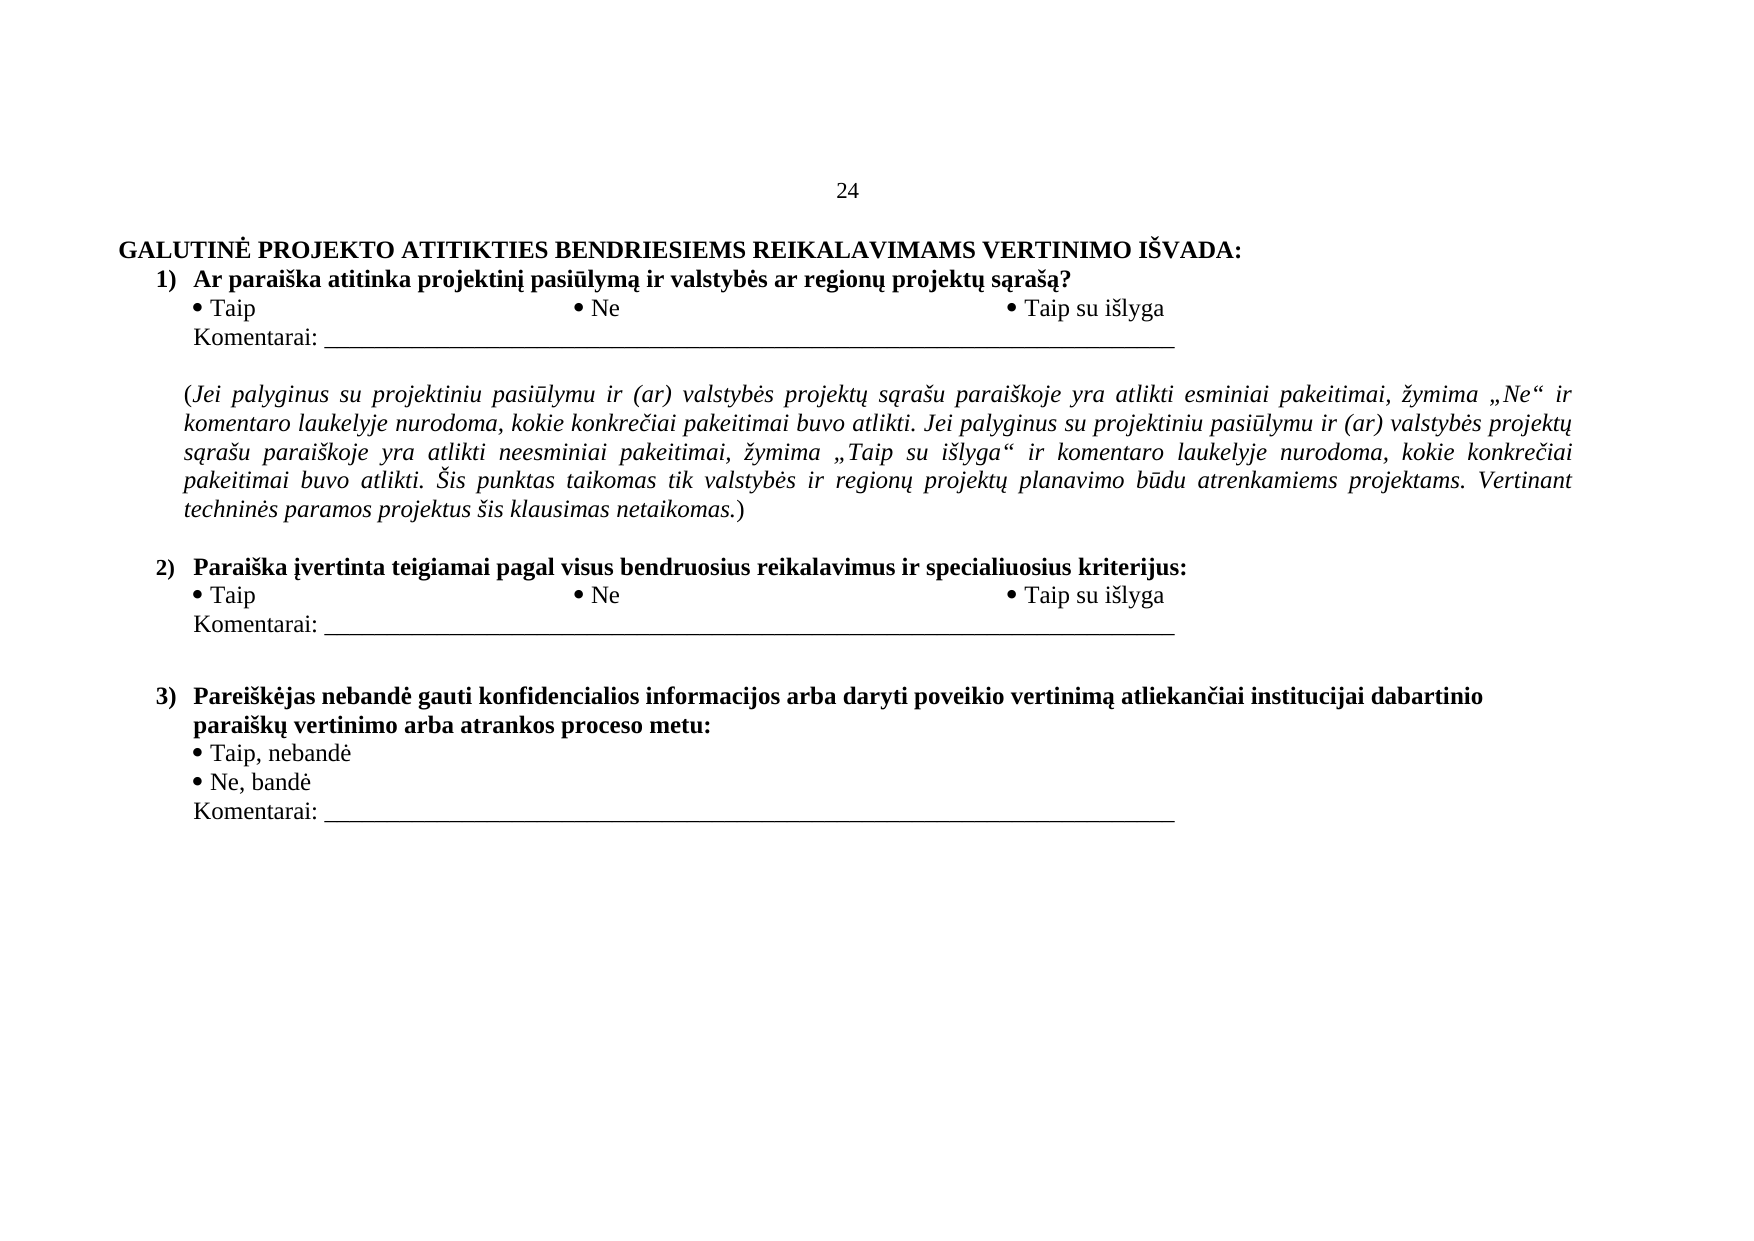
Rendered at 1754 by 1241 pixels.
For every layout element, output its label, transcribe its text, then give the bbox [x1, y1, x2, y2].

text Komentarai: ____________________________________________________________________ [193, 796, 1577, 825]
text (Jei palyginus su projektiniu pasiūlymu ir (ar) valstybės projektų sąrašu paraiškoje yra atlikti esminiai pakeitimai, žymima „Ne“ ir komentaro laukelyje nurodoma, kokie konkrečiai pakeitimai buvo atlikti. Jei palyginus su projektiniu pasiūlymu ir (ar) valstybės projektų sąrašu paraiškoje yra atlikti neesminiai pakeitimai, žymima „Taip su išlyga“ ir komentaro laukelyje nurodoma, kokie konkrečiai pakeitimai buvo atlikti. Šis punktas taikomas tik valstybės ir regionų projektų planavimo būdu atrenkamiems projektams. Vertinant techninės paramos projektus šis klausimas netaikomas.) [184, 379, 1577, 523]
text Komentarai: ____________________________________________________________________ [193, 609, 1577, 638]
text 3) Pareiškėjas nebandė gauti konfidencialios informacijos arba daryti poveikio vertinimą atliekančiai institucijai dabartinio paraiškų vertinimo arba atrankos proceso metu: [156, 681, 1577, 738]
text GALUTINĖ PROJEKTO ATITIKTIES BENDRIESIEMS REIKALAVIMAMS VERTINIMO IŠVADA: [118, 235, 1577, 264]
text  Ne, bandė [193, 767, 1577, 796]
text  Taip, nebandė [193, 738, 1577, 767]
text 1) Ar paraiška atitinka projektinį pasiūlymą ir valstybės ar regionų projektų sąrašą? [156, 264, 1577, 293]
text 2) Paraiška įvertinta teigiamai pagal visus bendruosius reikalavimus ir specialiuosius kriterijus: [156, 552, 1577, 580]
text  Taip  Ne  Taip su išlyga [193, 293, 1577, 322]
text  Taip  Ne  Taip su išlyga [193, 580, 1577, 609]
text Komentarai: ____________________________________________________________________ [193, 322, 1577, 350]
